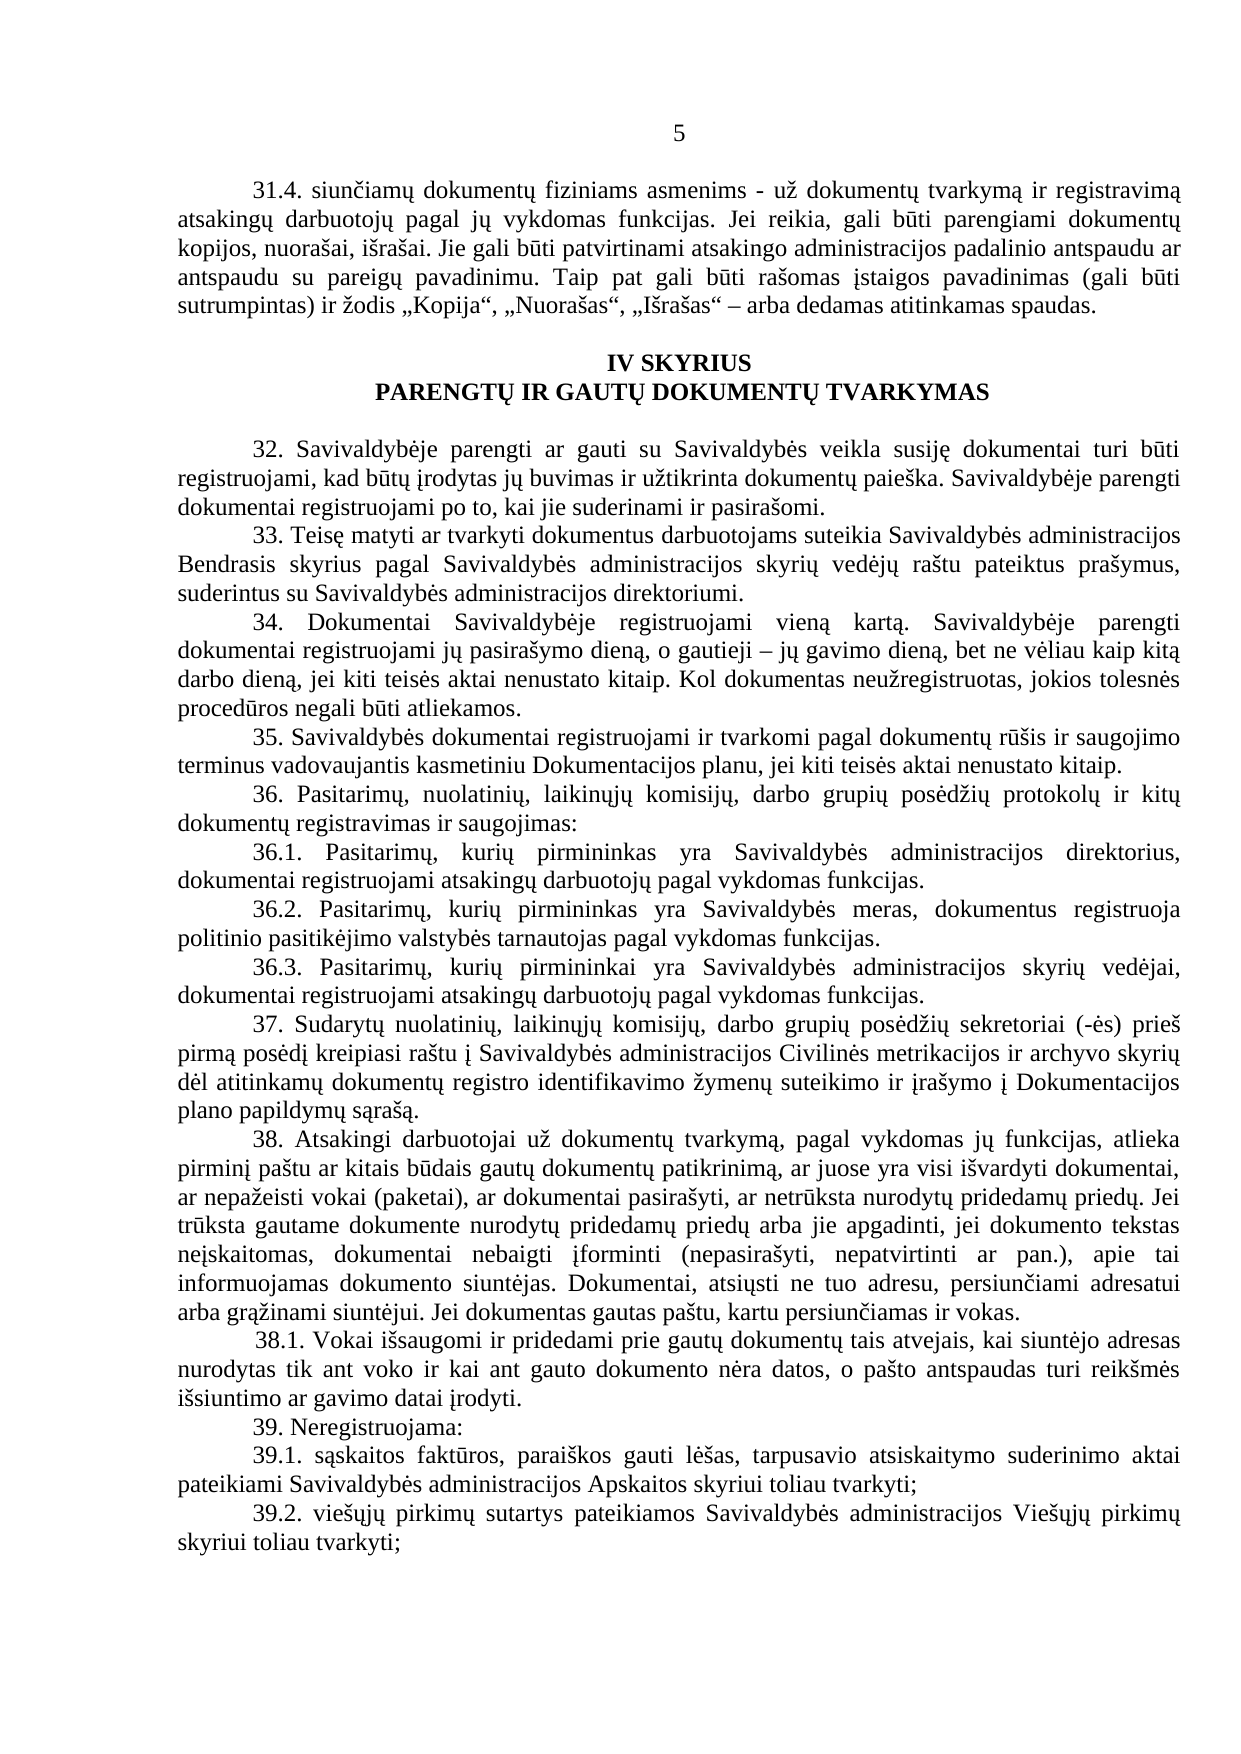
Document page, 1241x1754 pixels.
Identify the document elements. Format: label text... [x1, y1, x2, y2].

text 39. Neregistruojama: [177, 1412, 1181, 1441]
text 31.4. siunčiamų dokumentų fiziniams asmenims - už dokumentų tvarkymą ir registravimą atsakingų darbuotojų pagal jų vykdomas funkcijas. Jei reikia, gali būti parengiami dokumentų kopijos, nuorašai, išrašai. Jie gali būti patvirtinami atsakingo administracijos padalinio antspaudu ar antspaudu su pareigų pavadinimu. Taip pat gali būti rašomas įstaigos pavadinimas (gali būti sutrumpintas) ir žodis „Kopija“, „Nuorašas“, „Išrašas“ – arba dedamas atitinkamas spaudas. [177, 176, 1181, 319]
text 39.1. sąskaitos faktūros, paraiškos gauti lėšas, tarpusavio atsiskaitymo suderinimo aktai pateikiami Savivaldybės administracijos Apskaitos skyriui toliau tvarkyti; [177, 1441, 1181, 1498]
text 36.1. Pasitarimų, kurių pirmininkas yra Savivaldybės administracijos direktorius, dokumentai registruojami atsakingų darbuotojų pagal vykdomas funkcijas. [177, 837, 1181, 894]
text 32. Savivaldybėje parengti ar gauti su Savivaldybės veikla susiję dokumentai turi būti registruojami, kad būtų įrodytas jų buvimas ir užtikrinta dokumentų paieška. Savivaldybėje parengti dokumentai registruojami po to, kai jie suderinami ir pasirašomi. [177, 434, 1181, 521]
text 37. Sudarytų nuolatinių, laikinųjų komisijų, darbo grupių posėdžių sekretoriai (-ės) prieš pirmą posėdį kreipiasi raštu į Savivaldybės administracijos Civilinės metrikacijos ir archyvo skyrių dėl atitinkamų dokumentų registro identifikavimo žymenų suteikimo ir įrašymo į Dokumentacijos plano papildymų sąrašą. [177, 1009, 1181, 1124]
text 34. Dokumentai Savivaldybėje registruojami vieną kartą. Savivaldybėje parengti dokumentai registruojami jų pasirašymo dieną, o gautieji – jų gavimo dieną, bet ne vėliau kaip kitą darbo dieną, jei kiti teisės aktai nenustato kitaip. Kol dokumentas neužregistruotas, jokios tolesnės procedūros negali būti atliekamos. [177, 607, 1181, 722]
text IV SKYRIUS [177, 348, 1181, 377]
text 38. Atsakingi darbuotojai už dokumentų tvarkymą, pagal vykdomas jų funkcijas, atlieka pirminį paštu ar kitais būdais gautų dokumentų patikrinimą, ar juose yra visi išvardyti dokumentai, ar nepažeisti vokai (paketai), ar dokumentai pasirašyti, ar netrūksta nurodytų pridedamų priedų. Jei trūksta gautame dokumente nurodytų pridedamų priedų arba jie apgadinti, jei dokumento tekstas neįskaitomas, dokumentai nebaigti įforminti (nepasirašyti, nepatvirtinti ar pan.), apie tai informuojamas dokumento siuntėjas. Dokumentai, atsiųsti ne tuo adresu, persiunčiami adresatui arba grąžinami siuntėjui. Jei dokumentas gautas paštu, kartu persiunčiamas ir vokas. [177, 1124, 1181, 1326]
text 39.2. viešųjų pirkimų sutartys pateikiamos Savivaldybės administracijos Viešųjų pirkimų skyriui toliau tvarkyti; [177, 1498, 1181, 1556]
text PARENGTŲ IR GAUTŲ DOKUMENTŲ TVARKYMAS [177, 377, 1181, 406]
text 33. Teisę matyti ar tvarkyti dokumentus darbuotojams suteikia Savivaldybės administracijos Bendrasis skyrius pagal Savivaldybės administracijos skyrių vedėjų raštu pateiktus prašymus, suderintus su Savivaldybės administracijos direktoriumi. [177, 521, 1181, 607]
text 36.2. Pasitarimų, kurių pirmininkas yra Savivaldybės meras, dokumentus registruoja politinio pasitikėjimo valstybės tarnautojas pagal vykdomas funkcijas. [177, 894, 1181, 952]
text 35. Savivaldybės dokumentai registruojami ir tvarkomi pagal dokumentų rūšis ir saugojimo terminus vadovaujantis kasmetiniu Dokumentacijos planu, jei kiti teisės aktai nenustato kitaip. [177, 722, 1181, 779]
text 36.3. Pasitarimų, kurių pirmininkai yra Savivaldybės administracijos skyrių vedėjai, dokumentai registruojami atsakingų darbuotojų pagal vykdomas funkcijas. [177, 952, 1181, 1009]
text 38.1. Vokai išsaugomi ir pridedami prie gautų dokumentų tais atvejais, kai siuntėjo adresas nurodytas tik ant voko ir kai ant gauto dokumento nėra datos, o pašto antspaudas turi reikšmės išsiuntimo ar gavimo datai įrodyti. [177, 1326, 1181, 1412]
text 36. Pasitarimų, nuolatinių, laikinųjų komisijų, darbo grupių posėdžių protokolų ir kitų dokumentų registravimas ir saugojimas: [177, 779, 1181, 837]
